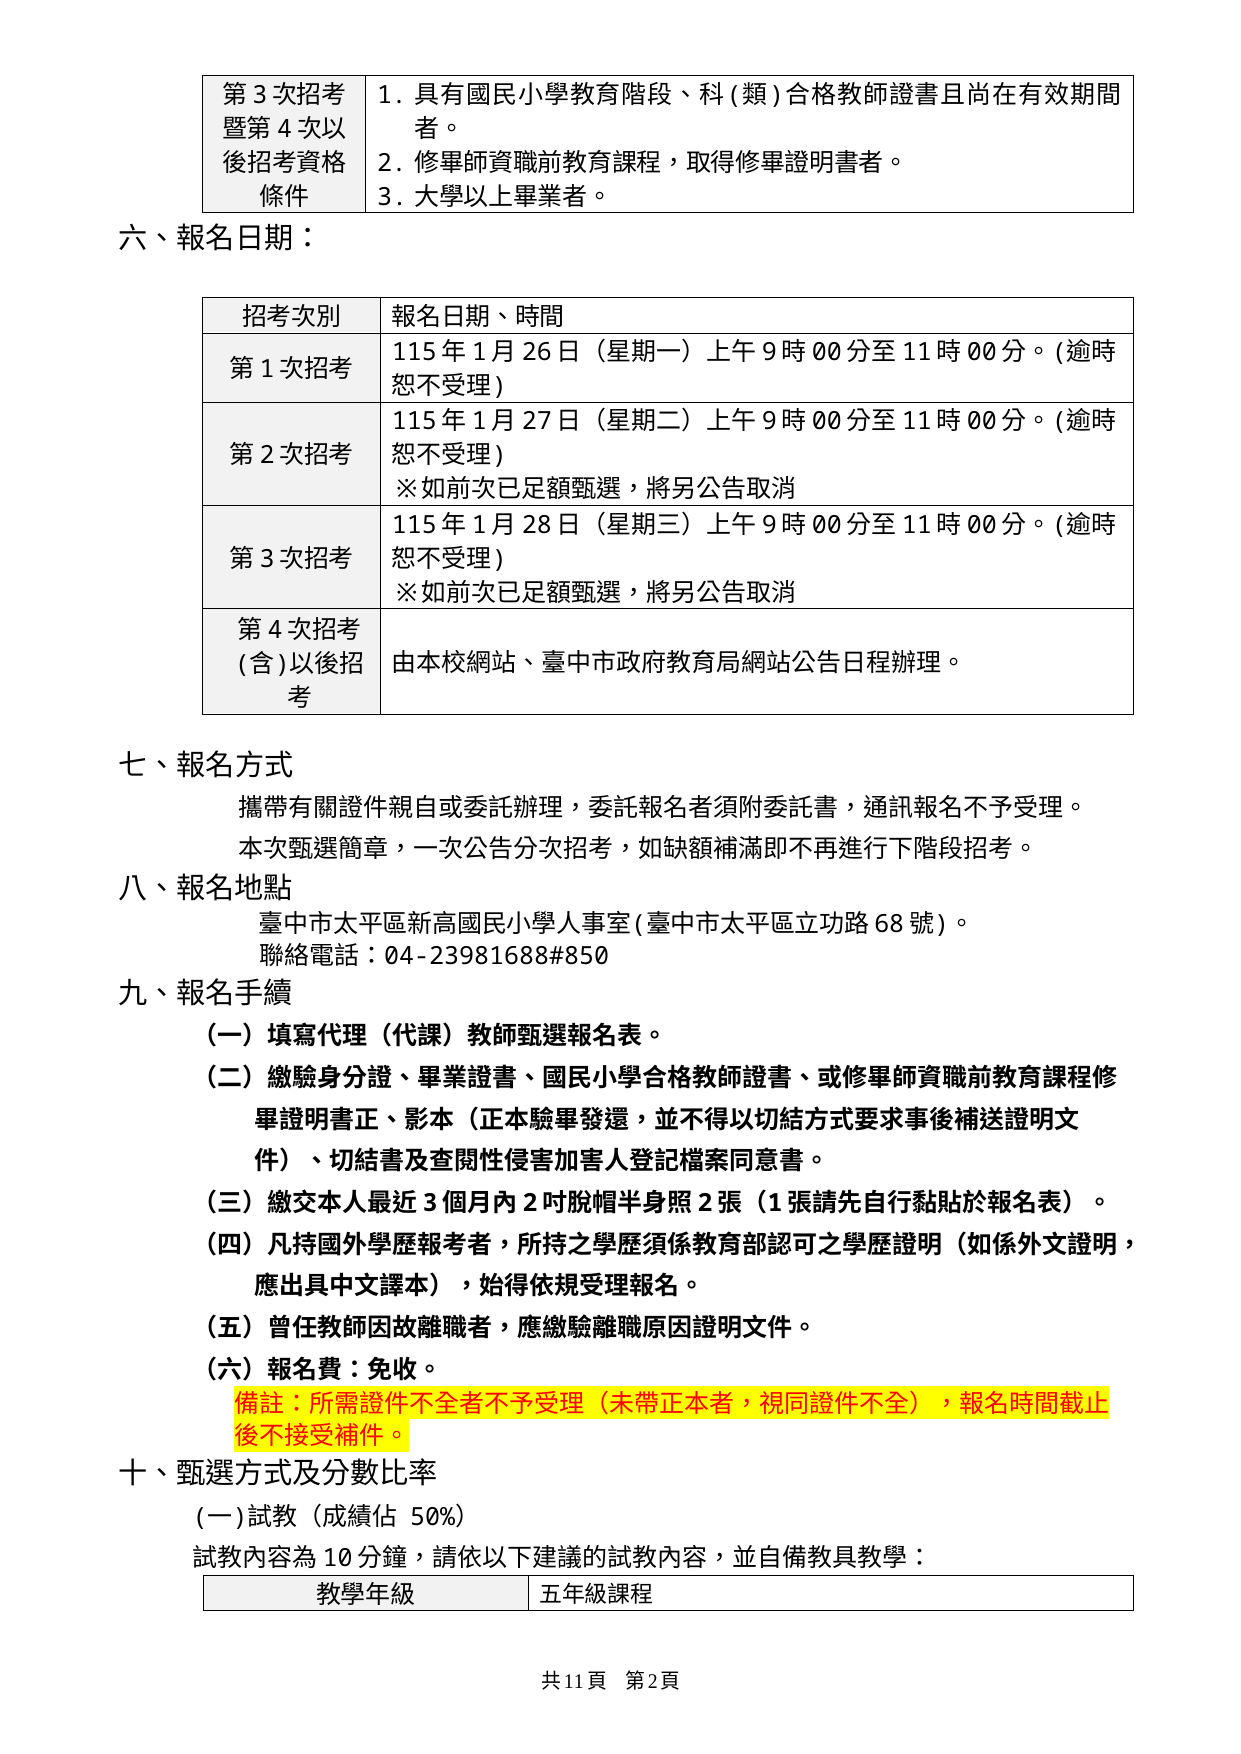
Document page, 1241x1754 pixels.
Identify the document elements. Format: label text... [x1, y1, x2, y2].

table_cell 第1次招考 [203, 334, 380, 402]
table_cell 115年1月26日（星期一）上午9時00分至11時00分。(逾時恕不受理) [381, 334, 1133, 402]
subtitle （五）曾任教師因故離職者，應繳驗離職原因證明文件。 [192, 1303, 1122, 1345]
text 攜帶有關證件親自或委託辦理，委託報名者須附委託書，通訊報名不予受理。 [118, 783, 1118, 824]
text 本次甄選簡章，一次公告分次招考，如缺額補滿即不再進行下階段招考。 [118, 824, 1118, 866]
table_cell 第3次招考暨第4次以後招考資格條件 [203, 76, 365, 212]
table_header 報名日期、時間 [381, 298, 1133, 332]
text 臺中市太平區新高國民小學人事室(臺中市太平區立功路68號)。 [234, 906, 1118, 939]
text 聯絡電話：04-23981688#850 [234, 939, 1118, 971]
text 七、報名方式 [118, 744, 878, 783]
table_cell 第3次招考 [203, 506, 380, 608]
text 十、甄選方式及分數比率 [118, 1452, 1122, 1492]
table_cell 第2次招考 [203, 403, 380, 505]
text 九、報名手續 [118, 971, 1122, 1011]
text 八、報名地點 [118, 866, 1122, 906]
table_header 五年級課程 [529, 1576, 1133, 1610]
subtitle （一）填寫代理（代課）教師甄選報名表。 [192, 1011, 1122, 1053]
subtitle （二）繳驗身分證、畢業證書、國民小學合格教師證書、或修畢師資職前教育課程修畢證明書正、影本（正本驗畢發還，並不得以切結方式要求事後補送證明文件）、切結書及查閱性侵害加害人登記檔案同意書。 [192, 1053, 1122, 1178]
table_cell 第4次招考 (含)以後招考 [203, 609, 380, 713]
subtitle 試教內容為10分鐘，請依以下建議的試教內容，並自備教具教學： [192, 1533, 1122, 1575]
text 六、報名日期： [118, 218, 1122, 256]
table_cell 115年1月27日（星期二）上午9時00分至11時00分。(逾時恕不受理) ※如前次已足額甄選，將另公告取消 [381, 403, 1133, 505]
table_header 招考次別 [203, 298, 380, 332]
table_cell 由本校網站、臺中市政府教育局網站公告日程辦理。 [381, 609, 1133, 713]
subtitle (一)試教（成績佔 50%） [192, 1492, 1122, 1533]
table_cell 具有國民小學教育階段、科(類)合格教師證書且尚在有效期間者。 修畢師資職前教育課程，取得修畢證明書者。 大學以上畢業者。 [366, 76, 1133, 212]
subtitle （三）繳交本人最近3個月內2吋脫帽半身照2張（1張請先自行黏貼於報名表）。 [192, 1178, 1122, 1220]
subtitle （四）凡持國外學歷報考者，所持之學歷須係教育部認可之學歷證明（如係外文證明，應出具中文譯本），始得依規受理報名。 [192, 1220, 1122, 1303]
subtitle （六）報名費：免收。 [192, 1345, 1122, 1386]
table_cell 115年1月28日（星期三）上午9時00分至11時00分。(逾時恕不受理) ※如前次已足額甄選，將另公告取消 [381, 506, 1133, 608]
text 備註：所需證件不全者不予受理（未帶正本者，視同證件不全），報名時間截止後不接受補件。 [234, 1386, 1118, 1452]
table_header 教學年級 [204, 1576, 528, 1610]
